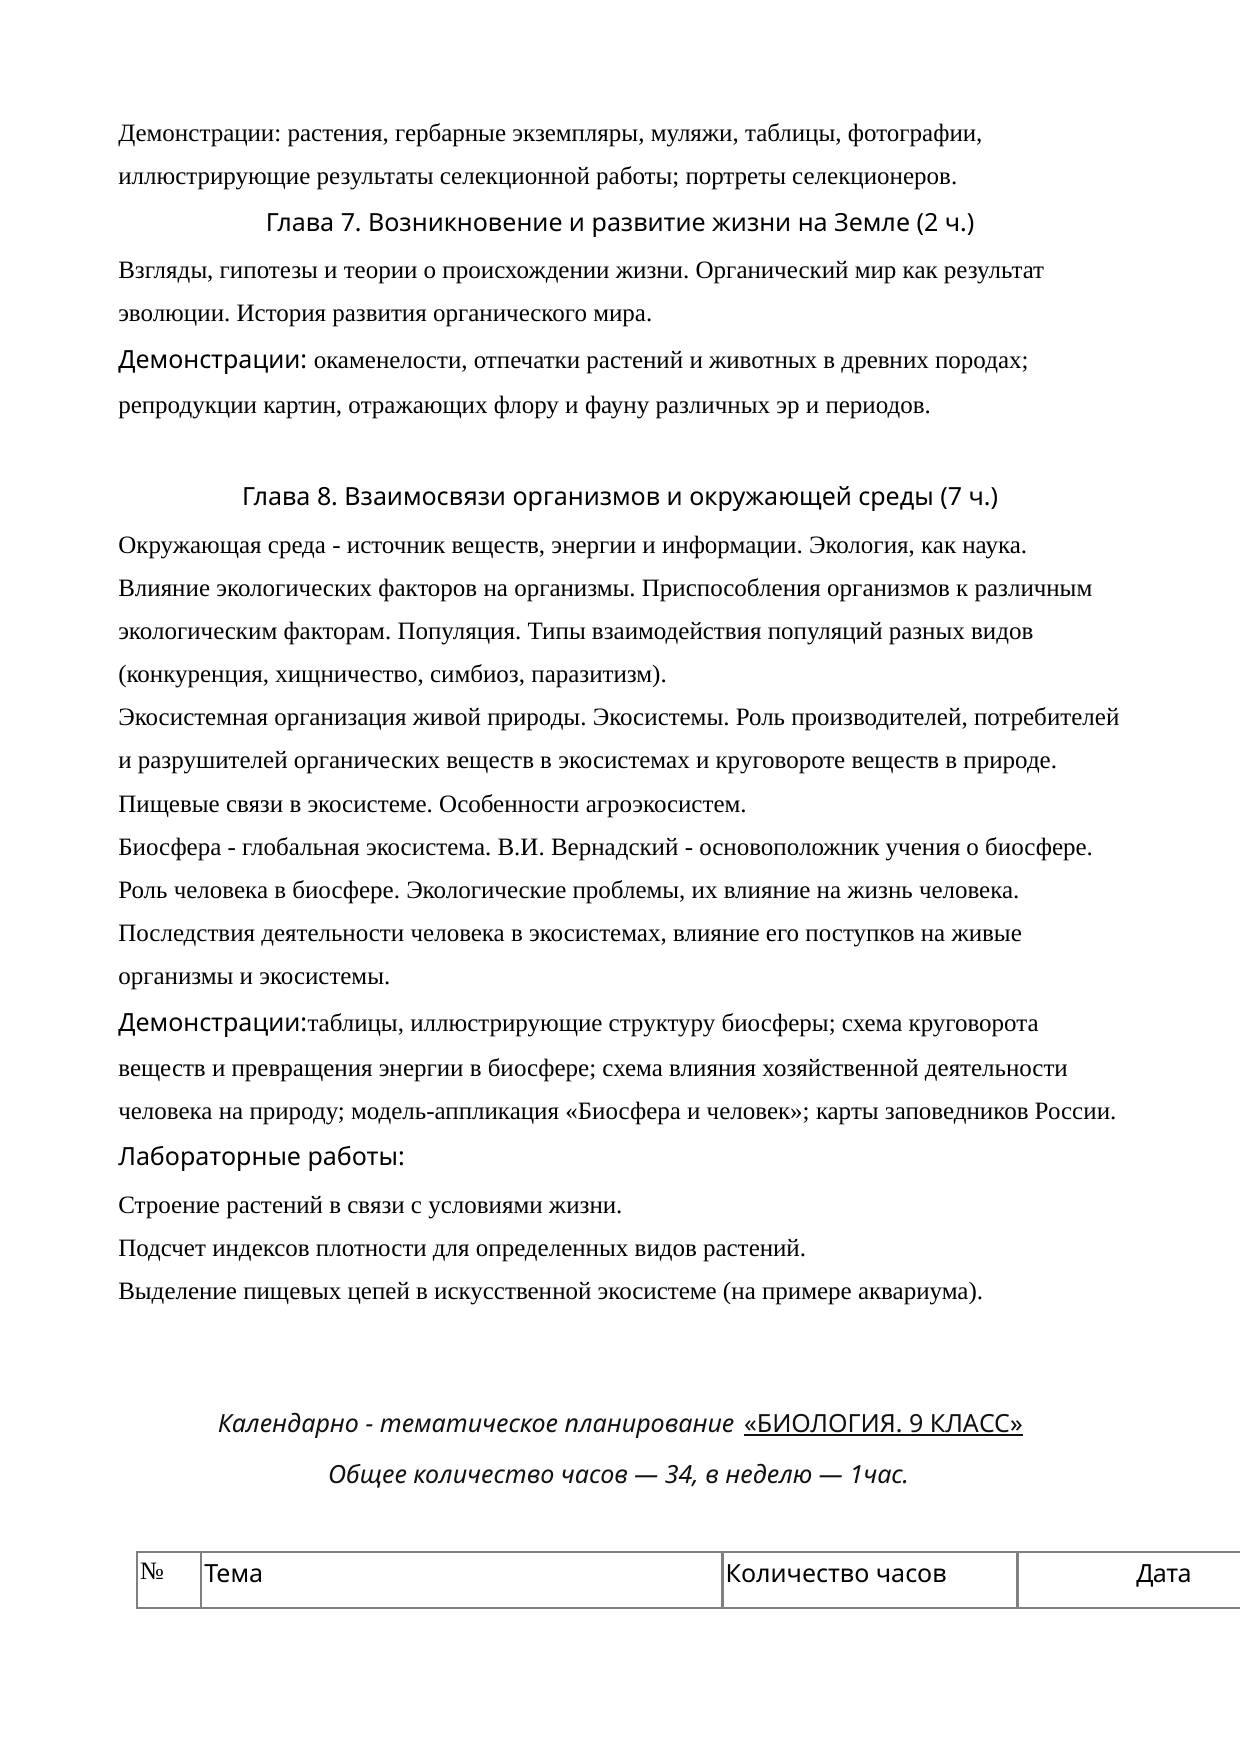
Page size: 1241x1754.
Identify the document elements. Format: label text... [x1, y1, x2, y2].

text Окружающая среда - источник веществ, энергии и информации. Экология, как наука. Влияние экологических факторов на организмы. Приспособления организмов к различным экологическим факторам. Популяция. Типы взаимодействия популяций разных видов (конкуренция, хищничество, симбиоз, паразитизм). [118, 530, 1122, 688]
table_header Дата [1019, 1553, 1240, 1607]
text Глава 7. Возникновение и развитие жизни на Земле (2 ч.) [118, 204, 1122, 238]
text Лабораторные работы: [118, 1139, 1122, 1173]
table_header Количество часов [724, 1553, 1016, 1607]
text Экосистемная организация живой природы. Экосистемы. Роль производителей, потребителей и разрушителей органических веществ в экосистемах и круговороте веществ в природе. Пищевые связи в экосистеме. Особенности агроэкосистем. [118, 702, 1122, 817]
text Демонстрации: растения, гербарные экземпляры, муляжи, таблицы, фотографии, иллюстрирующие результаты селекционной работы; портреты селекционеров. [118, 118, 1122, 190]
table_header Тема [202, 1553, 721, 1607]
text Подсчет индексов плотности для определенных видов растений. [118, 1233, 1122, 1262]
text Биосфера - глобальная экосистема. В.И. Вернадский - основоположник учения о биосфере. Роль человека в биосфере. Экологические проблемы, их влияние на жизнь человека. Последствия деятельности человека в экосистемах, влияние его поступков на живые организмы и экосистемы. [118, 832, 1122, 990]
text Демонстрации:таблицы, иллюстрирующие структуру биосферы; схема круговорота веществ и превращения энергии в биосфере; схема влияния хозяйственной деятельности человека на природу; модель-аппликация «Биосфера и человек»; карты заповедников России. [118, 1004, 1122, 1125]
text Строение растений в связи с условиями жизни. [118, 1190, 1122, 1219]
text Выделение пищевых цепей в искусственной экосистеме (на примере аквариума). [118, 1276, 1122, 1305]
text Календарно - тематическое планирование «БИОЛОГИЯ. 9 КЛАСС» [118, 1406, 1122, 1440]
text Общее количество часов — 34, в неделю — 1час. [118, 1457, 1122, 1491]
text Демонстрации: окаменелости, отпечатки растений и животных в древних породах; репродукции картин, отражающих флору и фауну различных эр и периодов. [118, 342, 1122, 419]
table_header № [138, 1553, 200, 1607]
text Взгляды, гипотезы и теории о происхождении жизни. Органический мир как результат эволюции. История развития органического мира. [118, 255, 1122, 327]
text Глава 8. Взаимосвязи организмов и окружающей среды (7 ч.) [118, 433, 1122, 513]
